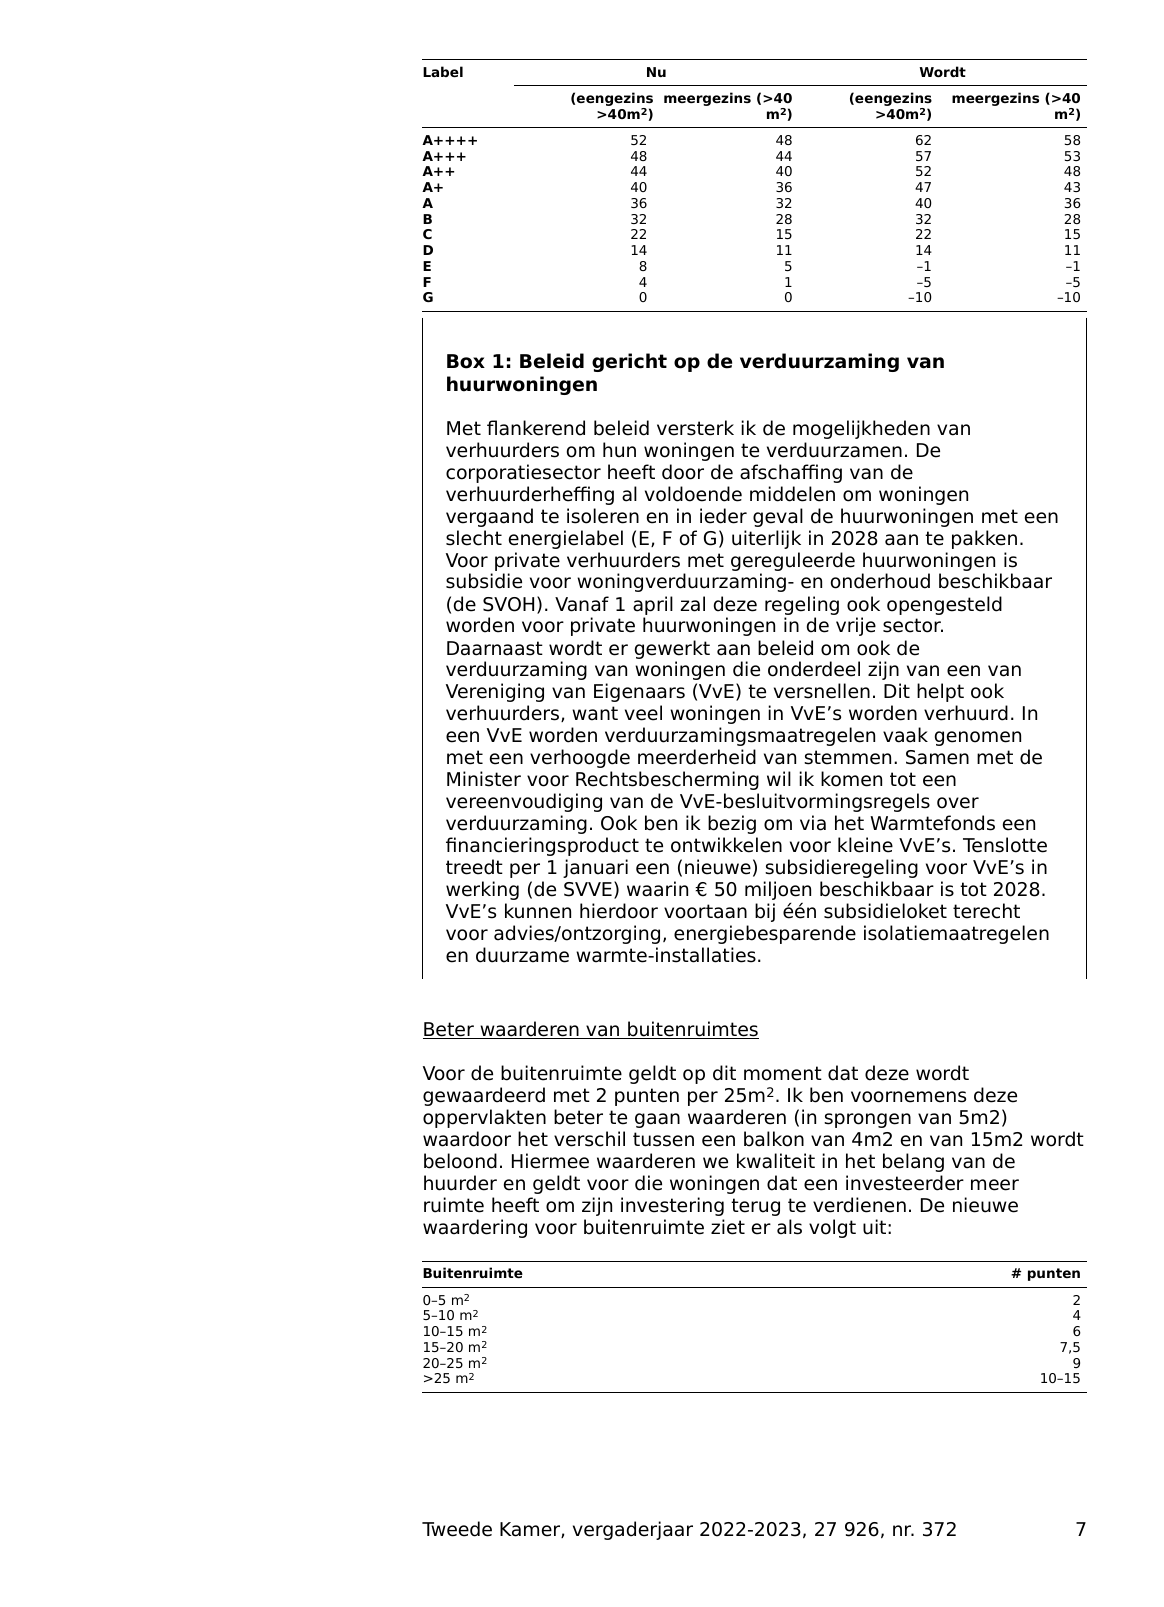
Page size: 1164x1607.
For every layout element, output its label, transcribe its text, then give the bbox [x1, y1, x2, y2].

table_header Label [422, 60, 514, 127]
table_header Buitenruimte [422, 1262, 762, 1287]
table_cell 40 [653, 164, 798, 180]
table_cell –10 [798, 290, 938, 311]
table_cell –1 [938, 259, 1087, 274]
table_cell 15 [938, 227, 1087, 243]
table_cell 52 [798, 164, 938, 180]
table_cell 2 [762, 1288, 1087, 1308]
table_cell 7,5 [762, 1340, 1087, 1355]
table_header Nu [514, 60, 798, 85]
table_cell 11 [938, 243, 1087, 259]
table_cell 44 [514, 164, 653, 180]
table_cell A++ [422, 164, 514, 180]
table_cell 52 [514, 128, 653, 148]
table_cell A++++ [422, 128, 514, 148]
table_cell 43 [938, 180, 1087, 196]
table_cell 0–5 m2 [422, 1288, 762, 1308]
table_header # punten [762, 1262, 1087, 1287]
table_cell (eengezins >40m2) [798, 86, 938, 127]
table_cell C [422, 227, 514, 243]
table_cell 44 [653, 149, 798, 164]
table_cell –1 [798, 259, 938, 274]
table_cell 40 [798, 196, 938, 211]
table_header Box 1: Beleid gericht op de verduurzaming van huurwoningen Met flankerend beleid versterk ik de mogelijkheden van verhuurders om hun woningen te verduurzamen. De corporatiesector heeft door de afschaffing van de verhuurderheffing al voldoende middelen om woningen vergaand te isoleren en in ieder geval de huurwoningen met een slecht energielabel (E, F of G) uiterlijk in 2028 aan te pakken. Voor private verhuurders met gereguleerde huurwoningen is subsidie voor woningverduurzaming- en onderhoud beschikbaar (de SVOH). Vanaf 1 april zal deze regeling ook opengesteld worden voor private huurwoningen in de vrije sector. Daarnaast wordt er gewerkt aan beleid om ook de verduurzaming van woningen die onderdeel zijn van een van Vereniging van Eigenaars (VvE) te versnellen. Dit helpt ook verhuurders, want veel woningen in VvE’s worden verhuurd. In een VvE worden verduurzamingsmaatregelen vaak genomen met een verhoogde meerderheid van stemmen. Samen met de Minister voor Rechtsbescherming wil ik komen tot een vereenvoudiging van de VvE-besluitvormingsregels over verduurzaming. Ook ben ik bezig om via het Warmtefonds een financieringsproduct te ontwikkelen voor kleine VvE’s. Tenslotte treedt per 1 januari een (nieuwe) subsidieregeling voor VvE’s in werking (de SVVE) waarin € 50 miljoen beschikbaar is tot 2028. VvE’s kunnen hierdoor voortaan bij één subsidieloket terecht voor advies/ontzorging, energiebesparende isolatiemaatregelen en duurzame warmte-installaties. [423, 318, 1086, 979]
table_header Wordt [798, 60, 1087, 85]
table_cell 62 [798, 128, 938, 148]
table_cell 5–10 m2 [422, 1308, 762, 1324]
table_cell 22 [514, 227, 653, 243]
table_cell 36 [514, 196, 653, 211]
table_cell (eengezins >40m2) [514, 86, 653, 127]
table_cell 48 [653, 128, 798, 148]
table_cell 10–15 [762, 1371, 1087, 1392]
table_cell 10–15 m2 [422, 1324, 762, 1340]
table_cell 15 [653, 227, 798, 243]
table_cell >25 m2 [422, 1371, 762, 1392]
table_cell 0 [653, 290, 798, 311]
table_cell 36 [938, 196, 1087, 211]
table_cell 4 [514, 274, 653, 290]
table_cell –10 [938, 290, 1087, 311]
table_cell 8 [514, 259, 653, 274]
table_cell F [422, 274, 514, 290]
table_cell 22 [798, 227, 938, 243]
table_cell 57 [798, 149, 938, 164]
table_cell 20–25 m2 [422, 1355, 762, 1371]
table_cell 32 [653, 196, 798, 211]
table_cell 32 [514, 211, 653, 227]
subtitle Beter waarderen van buitenruimtes [422, 1019, 1087, 1041]
table_cell meergezins (>40 m2) [653, 86, 798, 127]
table_cell A+++ [422, 149, 514, 164]
table_cell 5 [653, 259, 798, 274]
table_cell 28 [938, 211, 1087, 227]
table_cell 40 [514, 180, 653, 196]
table_cell –5 [798, 274, 938, 290]
table_cell 1 [653, 274, 798, 290]
text Voor de buitenruimte geldt op dit moment dat deze wordt gewaardeerd met 2 punten per 25m2. Ik ben voornemens deze oppervlakten beter te gaan waarderen (in sprongen van 5m2) waardoor het verschil tussen een balkon van 4m2 en van 15m2 wordt beloond. Hiermee waarderen we kwaliteit in het belang van de huurder en geldt voor die woningen dat een investeerder meer ruimte heeft om zijn investering terug te verdienen. De nieuwe waardering voor buitenruimte ziet er als volgt uit: [422, 1063, 1087, 1239]
table_cell 53 [938, 149, 1087, 164]
table_cell E [422, 259, 514, 274]
table_cell A+ [422, 180, 514, 196]
table_cell meergezins (>40 m2) [938, 86, 1087, 127]
table_cell A [422, 196, 514, 211]
table_cell 58 [938, 128, 1087, 148]
table_cell 48 [938, 164, 1087, 180]
table_cell 36 [653, 180, 798, 196]
table_cell 15–20 m2 [422, 1340, 762, 1355]
table_cell 14 [514, 243, 653, 259]
table_cell 28 [653, 211, 798, 227]
table_cell 32 [798, 211, 938, 227]
table_cell 4 [762, 1308, 1087, 1324]
table_cell 0 [514, 290, 653, 311]
table_cell 11 [653, 243, 798, 259]
table_cell G [422, 290, 514, 311]
table_cell 14 [798, 243, 938, 259]
table_cell 9 [762, 1355, 1087, 1371]
table_cell 48 [514, 149, 653, 164]
table_cell –5 [938, 274, 1087, 290]
table_cell 47 [798, 180, 938, 196]
table_cell B [422, 211, 514, 227]
table_cell D [422, 243, 514, 259]
table_cell 6 [762, 1324, 1087, 1340]
